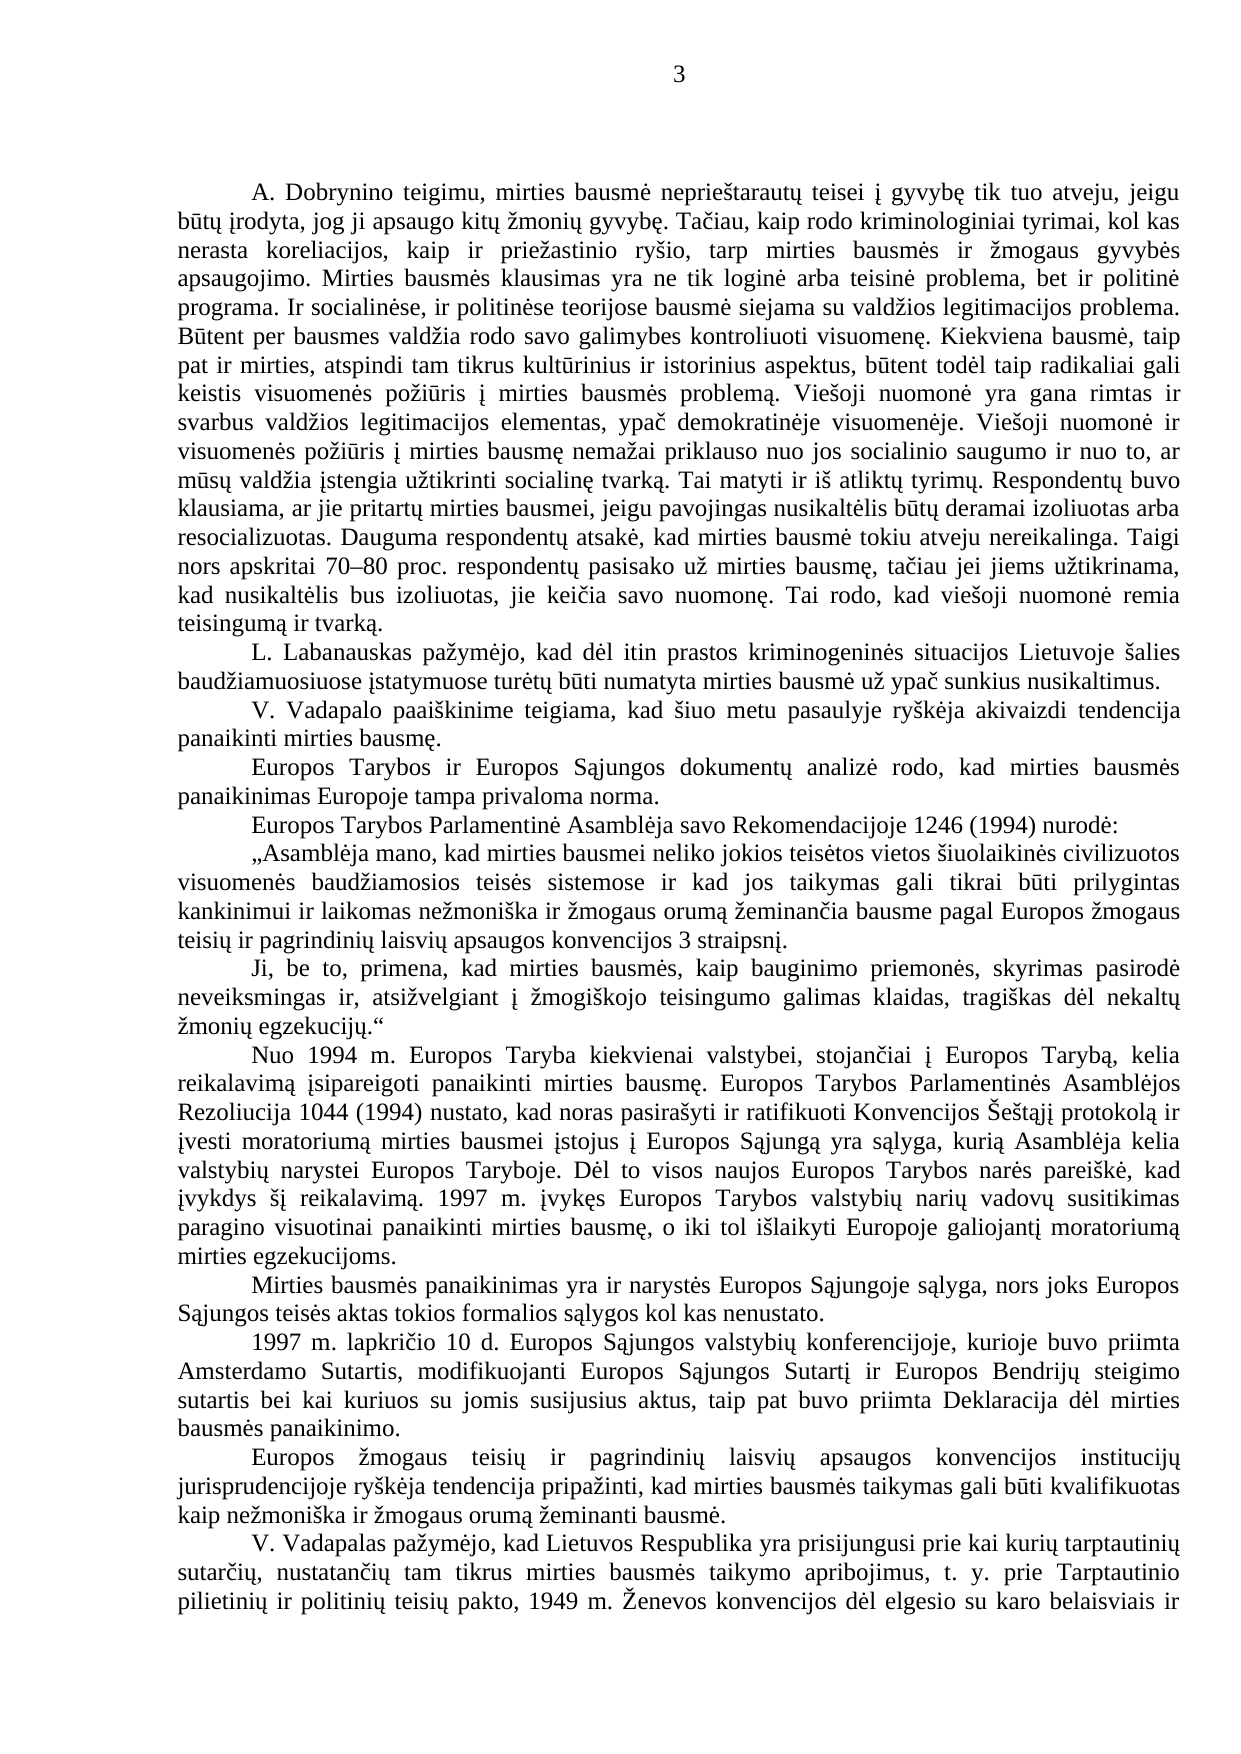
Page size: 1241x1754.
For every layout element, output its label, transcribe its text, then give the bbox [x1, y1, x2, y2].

text Mirties bausmės panaikinimas yra ir narystės Europos Sąjungoje sąlyga, nors joks Europos Sąjungos teisės aktas tokios formalios sąlygos kol kas nenustato. [177, 1270, 1181, 1327]
text Europos Tarybos Parlamentinė Asamblėja savo Rekomendacijoje 1246 (1994) nurodė: [177, 810, 1181, 838]
text V. Vadapalo paaiškinime teigiama, kad šiuo metu pasaulyje ryškėja akivaizdi tendencija panaikinti mirties bausmę. [177, 695, 1181, 752]
text L. Labanauskas pažymėjo, kad dėl itin prastos kriminogeninės situacijos Lietuvoje šalies baudžiamuosiuose įstatymuose turėtų būti numatyta mirties bausmė už ypač sunkius nusikaltimus. [177, 637, 1181, 695]
text Europos žmogaus teisių ir pagrindinių laisvių apsaugos konvencijos institucijų jurisprudencijoje ryškėja tendencija pripažinti, kad mirties bausmės taikymas gali būti kvalifikuotas kaip nežmoniška ir žmogaus orumą žeminanti bausmė. [177, 1442, 1181, 1528]
text 1997 m. lapkričio 10 d. Europos Sąjungos valstybių konferencijoje, kurioje buvo priimta Amsterdamo Sutartis, modifikuojanti Europos Sąjungos Sutartį ir Europos Bendrijų steigimo sutartis bei kai kuriuos su jomis susijusius aktus, taip pat buvo priimta Deklaracija dėl mirties bausmės panaikinimo. [177, 1327, 1181, 1442]
text A. Dobrynino teigimu, mirties bausmė neprieštarautų teisei į gyvybę tik tuo atveju, jeigu būtų įrodyta, jog ji apsaugo kitų žmonių gyvybę. Tačiau, kaip rodo kriminologiniai tyrimai, kol kas nerasta koreliacijos, kaip ir priežastinio ryšio, tarp mirties bausmės ir žmogaus gyvybės apsaugojimo. Mirties bausmės klausimas yra ne tik loginė arba teisinė problema, bet ir politinė programa. Ir socialinėse, ir politinėse teorijose bausmė siejama su valdžios legitimacijos problema. Būtent per bausmes valdžia rodo savo galimybes kontroliuoti visuomenę. Kiekviena bausmė, taip pat ir mirties, atspindi tam tikrus kultūrinius ir istorinius aspektus, būtent todėl taip radikaliai gali keistis visuomenės požiūris į mirties bausmės problemą. Viešoji nuomonė yra gana rimtas ir svarbus valdžios legitimacijos elementas, ypač demokratinėje visuomenėje. Viešoji nuomonė ir visuomenės požiūris į mirties bausmę nemažai priklauso nuo jos socialinio saugumo ir nuo to, ar mūsų valdžia įstengia užtikrinti socialinę tvarką. Tai matyti ir iš atliktų tyrimų. Respondentų buvo klausiama, ar jie pritartų mirties bausmei, jeigu pavojingas nusikaltėlis būtų deramai izoliuotas arba resocializuotas. Dauguma respondentų atsakė, kad mirties bausmė tokiu atveju nereikalinga. Taigi nors apskritai 70–80 proc. respondentų pasisako už mirties bausmę, tačiau jei jiems užtikrinama, kad nusikaltėlis bus izoliuotas, jie keičia savo nuomonę. Tai rodo, kad viešoji nuomonė remia teisingumą ir tvarką. [177, 177, 1181, 637]
text „Asamblėja mano, kad mirties bausmei neliko jokios teisėtos vietos šiuolaikinės civilizuotos visuomenės baudžiamosios teisės sistemose ir kad jos taikymas gali tikrai būti prilygintas kankinimui ir laikomas nežmoniška ir žmogaus orumą žeminančia bausme pagal Europos žmogaus teisių ir pagrindinių laisvių apsaugos konvencijos 3 straipsnį. [177, 838, 1181, 953]
text Nuo 1994 m. Europos Taryba kiekvienai valstybei, stojančiai į Europos Tarybą, kelia reikalavimą įsipareigoti panaikinti mirties bausmę. Europos Tarybos Parlamentinės Asamblėjos Rezoliucija 1044 (1994) nustato, kad noras pasirašyti ir ratifikuoti Konvencijos Šeštąjį protokolą ir įvesti moratoriumą mirties bausmei įstojus į Europos Sąjungą yra sąlyga, kurią Asamblėja kelia valstybių narystei Europos Taryboje. Dėl to visos naujos Europos Tarybos narės pareiškė, kad įvykdys šį reikalavimą. 1997 m. įvykęs Europos Tarybos valstybių narių vadovų susitikimas paragino visuotinai panaikinti mirties bausmę, o iki tol išlaikyti Europoje galiojantį moratoriumą mirties egzekucijoms. [177, 1040, 1181, 1270]
text Ji, be to, primena, kad mirties bausmės, kaip bauginimo priemonės, skyrimas pasirodė neveiksmingas ir, atsižvelgiant į žmogiškojo teisingumo galimas klaidas, tragiškas dėl nekaltų žmonių egzekucijų.“ [177, 953, 1181, 1040]
text Europos Tarybos ir Europos Sąjungos dokumentų analizė rodo, kad mirties bausmės panaikinimas Europoje tampa privaloma norma. [177, 752, 1181, 810]
text V. Vadapalas pažymėjo, kad Lietuvos Respublika yra prisijungusi prie kai kurių tarptautinių sutarčių, nustatančių tam tikrus mirties bausmės taikymo apribojimus, t. y. prie Tarptautinio pilietinių ir politinių teisių pakto, 1949 m. Ženevos konvencijos dėl elgesio su karo belaisviais ir [177, 1528, 1181, 1615]
